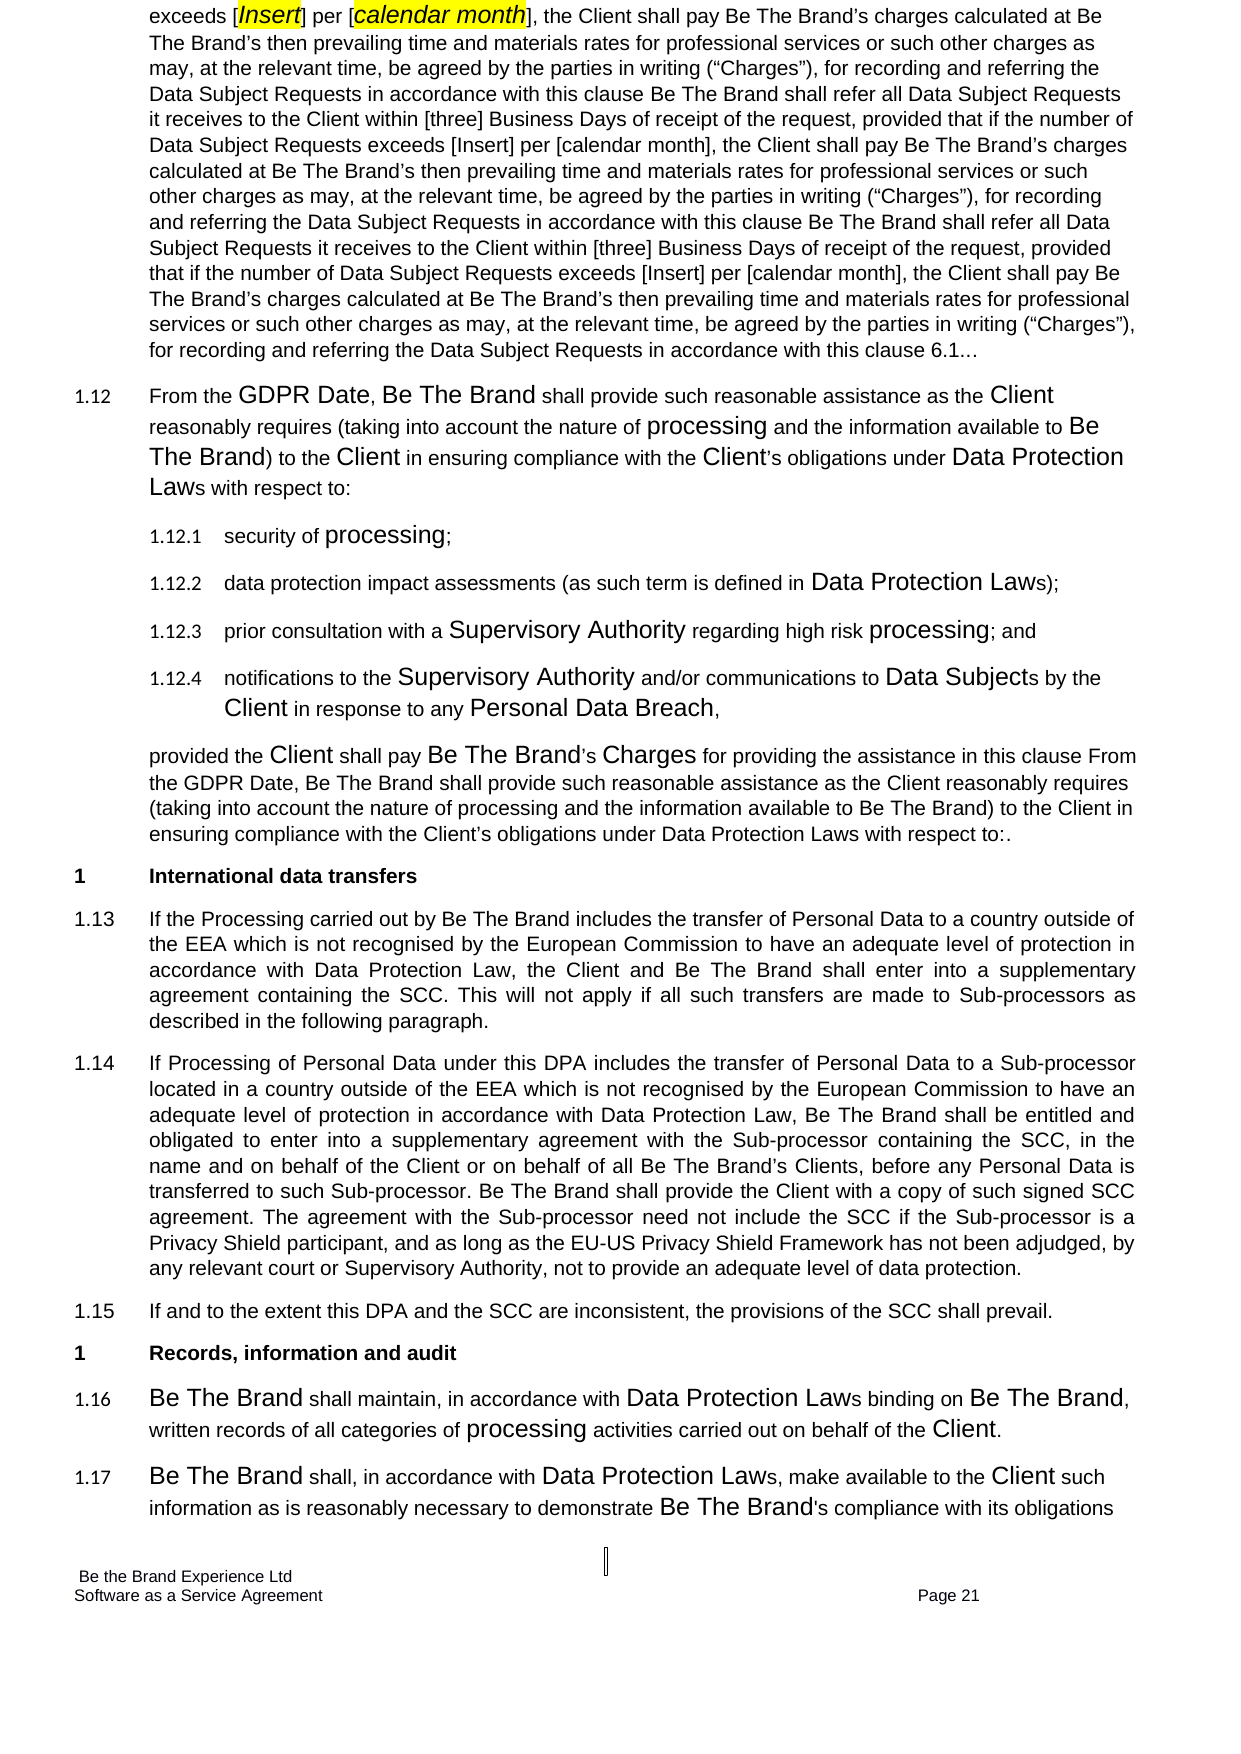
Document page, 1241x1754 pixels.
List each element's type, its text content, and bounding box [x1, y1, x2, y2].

subtitle Records, information and audit [74, 1341, 1137, 1365]
list data protection impact assessments (as such term is defined in Data Protection Laws); [149, 567, 1137, 596]
list From the GDPR Date, Be The Brand shall provide such reasonable assistance as the Client reasonably requires (taking into account the nature of processing and the information available to Be The Brand) to the Client in ensuring compliance with the Client’s obligations under Data Protection Laws with respect to: [74, 380, 1137, 501]
list notifications to the Supervisory Authority and/or communications to Data Subjects by the Client in response to any Personal Data Breach, [149, 662, 1137, 721]
list Be The Brand shall, in accordance with Data Protection Laws, make available to the Client such information as is reasonably necessary to demonstrate Be The Brand's compliance with its obligations [74, 1461, 1137, 1521]
list Be The Brand shall maintain, in accordance with Data Protection Laws binding on Be The Brand, written records of all categories of processing activities carried out on behalf of the Client. [74, 1383, 1137, 1442]
list Be The Brand shall refer all Data Subject Requests it receives to the Client within [three] Business Days of receipt of the request, provided that if the number of Data Subject Requests exceeds [Insert] per [calendar month], the Client shall pay Be The Brand’s charges calculated at Be The Brand’s then prevailing time and materials rates for professional services or such other charges as may, at the relevant time, be agreed by the parties in writing (“Charges”), for recording and referring the Data Subject Requests in accordance with this clause 6.1. [74, 0, 1137, 362]
list If Processing of Personal Data under this DPA includes the transfer of Personal Data to a Sub-processor located in a country outside of the EEA which is not recognised by the European Commission to have an adequate level of protection in accordance with Data Protection Law, Be The Brand shall be entitled and obligated to enter into a supplementary agreement with the Sub-processor containing the SCC, in the name and on behalf of the Client or on behalf of all Be The Brand’s Clients, before any Personal Data is transferred to such Sub-processor. Be The Brand shall provide the Client with a copy of such signed SCC agreement. The agreement with the Sub-processor need not include the SCC if the Sub-processor is a Privacy Shield participant, and as long as the EU-US Privacy Shield Framework has not been adjudged, by any relevant court or Supervisory Authority, not to provide an adequate level of data protection. [74, 1051, 1137, 1280]
subtitle International data transfers [74, 864, 1137, 888]
list prior consultation with a Supervisory Authority regarding high risk processing; and [149, 614, 1137, 643]
list If the Processing carried out by Be The Brand includes the transfer of Personal Data to a country outside of the EEA which is not recognised by the European Commission to have an adequate level of protection in accordance with Data Protection Law, the Client and Be The Brand shall enter into a supplementary agreement containing the SCC. This will not apply if all such transfers are made to Sub-processors as described in the following paragraph. [74, 906, 1137, 1033]
list If and to the extent this DPA and the SCC are inconsistent, the provisions of the SCC shall prevail. [74, 1298, 1137, 1322]
list security of processing; [149, 520, 1137, 548]
text provided the Client shall pay Be The Brand’s Charges for providing the assistance in this clause 6.2. [149, 740, 1137, 846]
